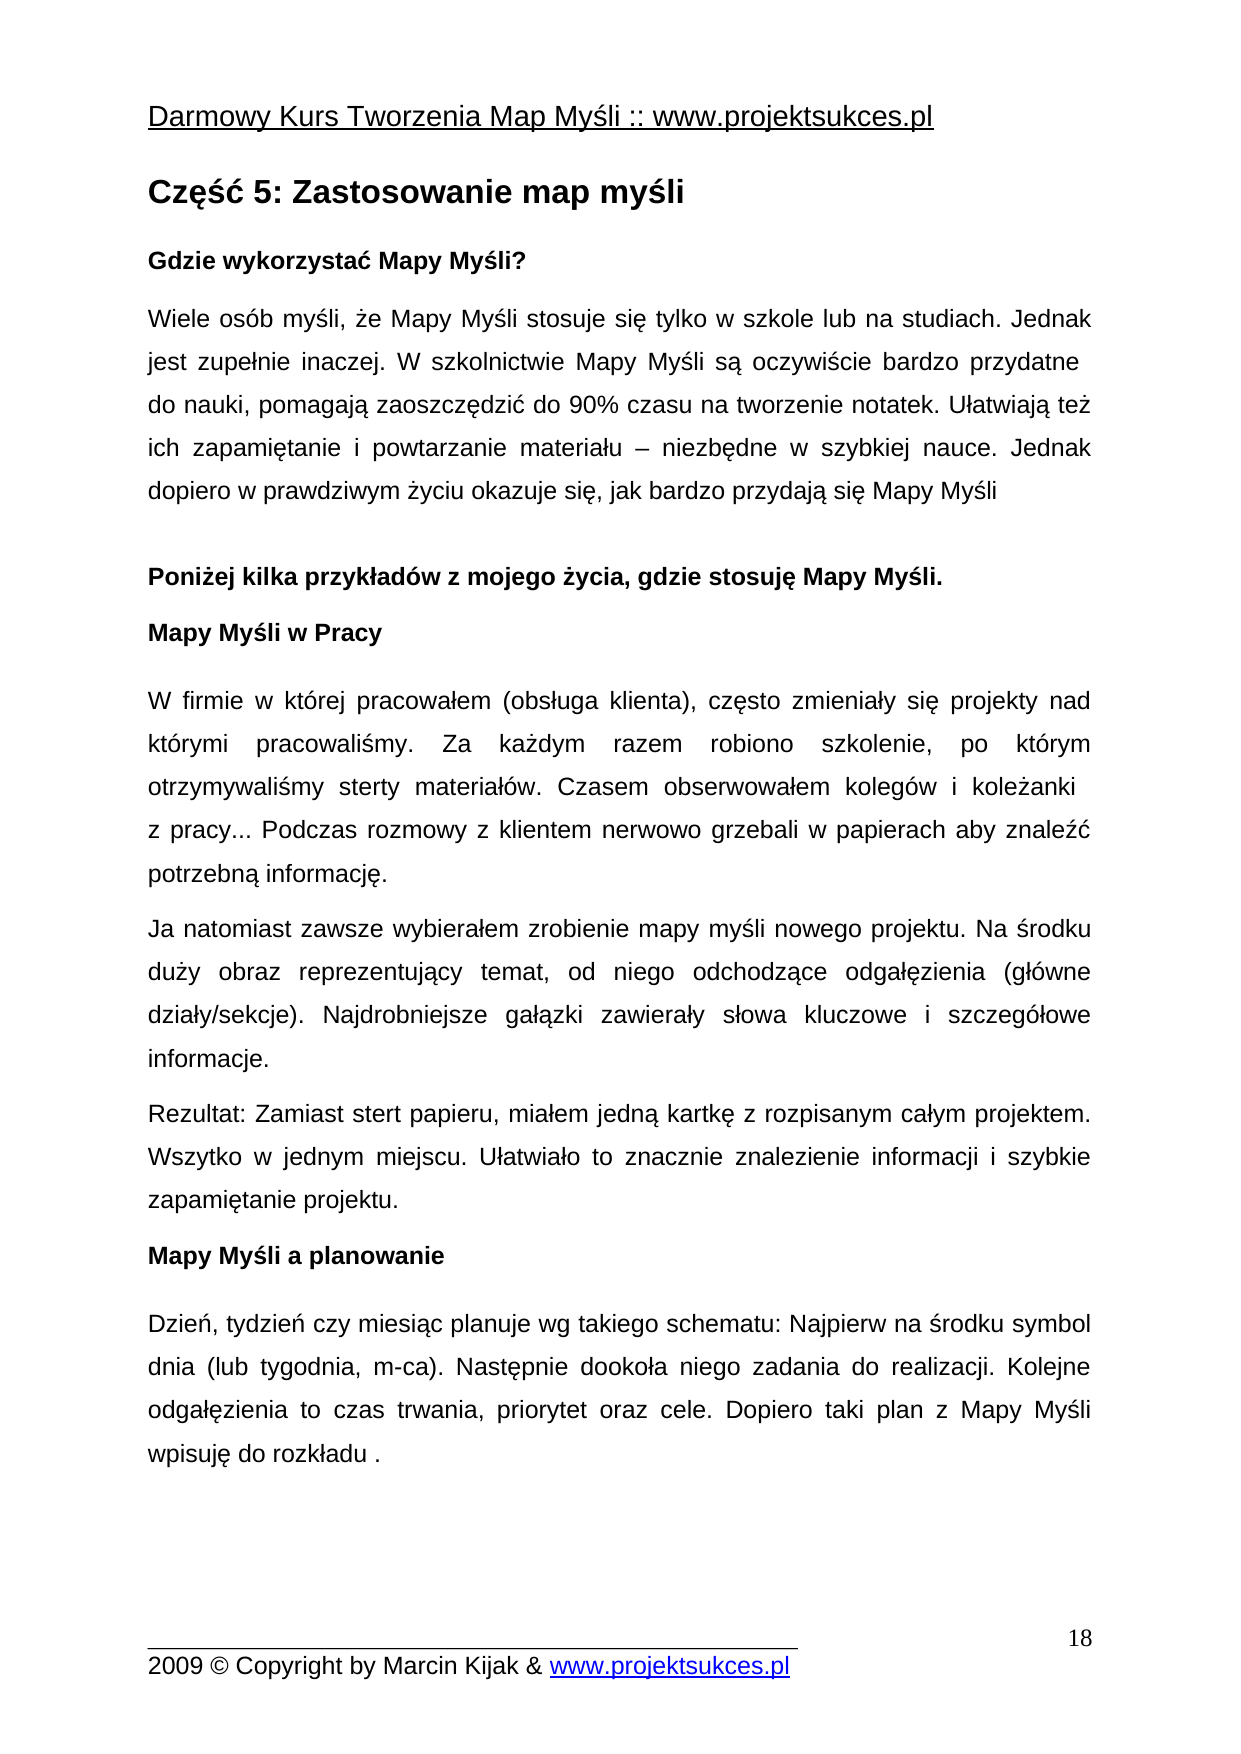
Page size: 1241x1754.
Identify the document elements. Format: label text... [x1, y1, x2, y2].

text Wiele osób myśli, że Mapy Myśli stosuje się tylko w szkole lub na studiach. Jednak jest zupełnie inaczej. W szkolnictwie Mapy Myśli są oczywiście bardzo przydatne do nauki, pomagają zaoszczędzić do 90% czasu na tworzenie notatek. Ułatwiają też ich zapamiętanie i powtarzanie materiału – niezbędne w szybkiej nauce. Jednak dopiero w prawdziwym życiu okazuje się, jak bardzo przydają się Mapy Myśli [148, 303, 1092, 505]
text Poniżej kilka przykładów z mojego życia, gdzie stosuję Mapy Myśli. [148, 562, 1092, 591]
subtitle Część 5: Zastosowanie map myśli [148, 173, 1092, 211]
text W firmie w której pracowałem (obsługa klienta), często zmieniały się projekty nad którymi pracowaliśmy. Za każdym razem robiono szkolenie, po którym otrzymywaliśmy sterty materiałów. Czasem obserwowałem kolegów i koleżanki z pracy... Podczas rozmowy z klientem nerwowo grzebali w papierach aby znaleźć potrzebną informację. [148, 686, 1092, 887]
text Mapy Myśli a planowanie [148, 1241, 1092, 1270]
text Dzień, tydzień czy miesiąc planuje wg takiego schematu: Najpierw na środku symbol dnia (lub tygodnia, m-ca). Następnie dookoła niego zadania do realizacji. Kolejne odgałęzienia to czas trwania, priorytet oraz cele. Dopiero taki plan z Mapy Myśli wpisuję do rozkładu . [148, 1309, 1092, 1467]
text Rezultat: Zamiast stert papieru, miałem jedną kartkę z rozpisanym całym projektem. Wszytko w jednym miejscu. Ułatwiało to znacznie znalezienie informacji i szybkie zapamiętanie projektu. [148, 1099, 1092, 1214]
text Mapy Myśli w Pracy [148, 618, 1092, 647]
text Gdzie wykorzystać Mapy Myśli? [148, 246, 1092, 275]
text Ja natomiast zawsze wybierałem zrobienie mapy myśli nowego projektu. Na środku duży obraz reprezentujący temat, od niego odchodzące odgałęzienia (główne działy/sekcje). Najdrobniejsze gałązki zawierały słowa kluczowe i szczegółowe informacje. [148, 914, 1092, 1072]
